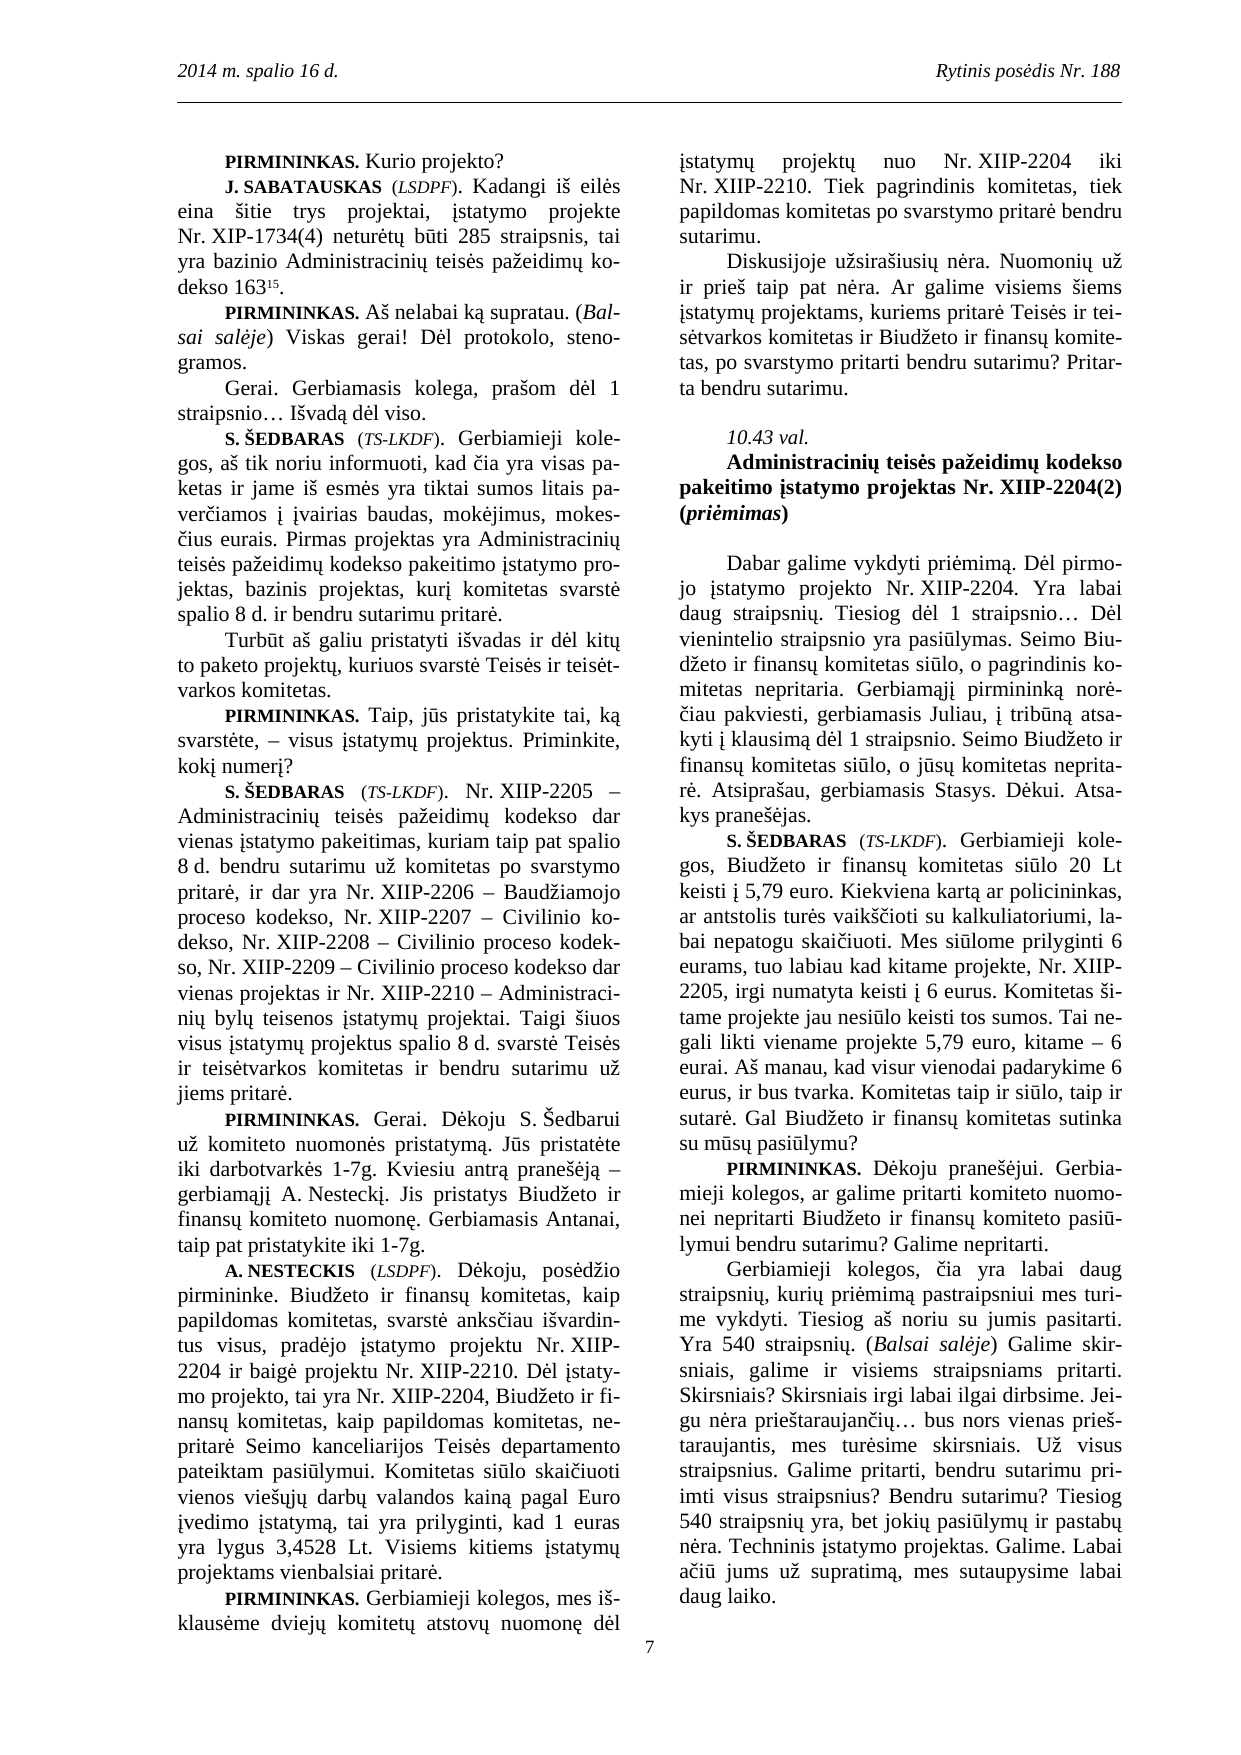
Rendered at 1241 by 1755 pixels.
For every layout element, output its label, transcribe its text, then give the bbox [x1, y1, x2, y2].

text Ge­rai. Ger­bia­ma­sis ko­le­ga, pra­šom dėl 1 strai­ps­nio… Iš­va­dą dėl vi­so. [177, 374, 620, 425]
text 10.43 val. [726, 425, 1122, 449]
text S. ŠEDBARAS (TS-LKDF). Ger­bia­mie­ji ko­le­gos, aš tik no­riu in­for­muo­ti, kad čia yra vi­sas pa­ke­tas ir ja­me iš es­mės yra tik­tai su­mos li­tais pa­ver­čia­mos į įvai­rias bau­das, mo­kė­ji­mus, mo­kes­čius eu­rais. Pir­mas pro­jek­tas yra Ad­mi­nist­ra­ci­nių tei­sės pa­žei­di­mų ko­dek­so pa­kei­ti­mo įsta­ty­mo pro­jek­tas, ba­zi­nis pro­jek­tas, ku­rį ko­mi­te­tas svars­tė spa­lio 8 d. ir ben­dru su­ta­ri­mu pri­ta­rė. [177, 425, 620, 627]
text PIRMININKAS. Ku­rio pro­jek­to? [177, 148, 620, 173]
text A. NESTECKIS (LSDPF). Dė­ko­ju, po­sė­džio pir­mi­nin­ke. Biu­dže­to ir fi­nan­sų ko­mi­te­tas, kaip pa­pil­do­mas ko­mi­te­tas, svars­tė anks­čiau iš­var­din­tus vi­sus, pra­dėjo įsta­ty­mo pro­jek­tu Nr. XIIP-2204 ir bai­gė pro­jek­tu Nr. XIIP-2210. Dėl įsta­ty­mo pro­jek­to, tai yra Nr. XIIP-2204, Biu­dže­to ir fi­nan­sų ko­mi­te­tas, kaip pa­pil­do­mas ko­mi­te­tas, ne­pri­ta­rė Sei­mo kan­ce­lia­ri­jos Tei­sės de­par­ta­men­to pa­teik­tam pa­siū­ly­mui. Ko­mi­te­tas siū­lo skai­čiuo­ti vie­nos vie­šų­jų dar­bų va­lan­dos kai­ną pa­gal Eu­ro įve­di­mo įsta­ty­mą, tai yra pri­ly­gin­ti, kad 1 eu­ras yra ly­gus 3,4528 Lt. Vi­siems ki­tiems įsta­ty­mų pro­jek­tams vien­bal­siai pri­ta­rė. [177, 1257, 620, 1584]
text PIRMININKAS. Ger­bia­mie­ji ko­le­gos, mes iš­klau­sė­me dvie­jų ko­mi­te­tų at­sto­vų nuo­mo­nę dėl [177, 1584, 620, 1635]
text J. SABATAUSKAS (LSDPF). Ka­dan­gi iš ei­lės ei­na ši­tie trys pro­jek­tai, įsta­ty­mo pro­jek­te Nr. XIP-1734(4) ne­tu­rė­tų bū­ti 285 straips­nis, tai yra ba­zi­nio Ad­mi­nist­ra­ci­nių tei­sės pa­žei­di­mų ko­dek­so 16315. [177, 173, 620, 299]
text Ger­bia­mie­ji ko­le­gos, čia yra la­bai daug straips­nių, ku­rių pri­ėmi­mą pa­straips­niui mes tu­ri­me vyk­dy­ti. Tie­siog aš no­riu su ju­mis pa­si­tar­ti. Yra 540 straips­nių. (Bal­sai sa­lė­je) Ga­li­me skir­sniais, ga­li­me ir vi­siems straips­niams pri­tar­ti. Skir­sniais? Skir­sniais ir­gi la­bai il­gai dirb­si­me. Jei­gu nė­ra prieš­ta­rau­jan­čių… bus nors vie­nas prieš­ta­rau­jan­tis, mes tu­rė­si­me skir­sniais. Už vi­sus straips­nius. Ga­li­me pri­tar­ti, ben­dru su­ta­ri­mu pri­im­ti vi­sus straips­nius? Ben­dru su­ta­ri­mu? Tie­siog 540 straips­nių yra, bet jo­kių pa­siū­ly­mų ir pa­sta­bų nė­ra. Tech­ni­nis įsta­ty­mo pro­jek­tas. Ga­li­me. La­bai ačiū jums už su­pra­ti­mą, mes su­tau­py­si­me la­bai daug lai­ko. [679, 1256, 1122, 1609]
text S. ŠEDBARAS (TS-LKDF). Nr. XIIP-2205 – Ad­mi­nist­ra­ci­nių tei­sės pa­žei­di­mų ko­dek­so dar vie­nas įsta­ty­mo pa­kei­ti­mas, ku­riam taip pat spa­lio 8 d. ben­dru su­ta­ri­mu už ko­mi­te­tas po svars­ty­mo pri­ta­rė, ir dar yra Nr. XIIP-2206 – Bau­džia­mo­jo pro­ce­so ko­dek­so, Nr. XIIP-2207 – Ci­vi­li­nio ko­dek­so, Nr. XIIP-2208 – Ci­vi­li­nio pro­ce­so ko­dek­so, Nr. XIIP-2209 – Ci­vi­li­nio pro­ce­so ko­dek­so dar vie­nas pro­jek­tas ir Nr. XIIP-2210 – Ad­mi­nist­ra­ci­nių by­lų tei­se­nos įsta­ty­mų pro­jek­tai. Tai­gi šiuos vi­sus įsta­ty­mų pro­jek­tus spa­lio 8 d. svars­tė Tei­sės ir tei­sėt­var­kos ko­mi­te­tas ir ben­dru su­ta­ri­mu už jiems pri­ta­rė. [177, 778, 620, 1106]
text Ad­mi­nist­ra­ci­nių tei­sės pa­žei­di­mų ko­dek­so pa­kei­ti­mo įsta­ty­mo pro­jek­tas Nr. XIIP-2204(2) (pri­ėmi­mas) [679, 449, 1122, 525]
text PIRMININKAS. Dė­ko­ju pra­ne­šė­jui. Ger­bia­mie­ji ko­le­gos, ar ga­li­me pri­tar­ti ko­mi­te­to nuo­mo­nei ne­pri­tar­ti Biu­dže­to ir fi­nan­sų ko­mi­te­to pa­siū­ly­mui ben­dru su­ta­ri­mu? Ga­li­me ne­pri­tar­ti. [679, 1155, 1122, 1256]
text įsta­ty­mų pro­jek­tų nuo Nr. XIIP-2204 iki Nr. XIIP-2210. Tiek pa­grin­di­nis ko­mi­te­tas, tiek pa­pil­do­mas ko­mi­te­tas po svars­ty­mo pri­ta­rė ben­dru su­ta­ri­mu. [679, 148, 1122, 248]
text Tur­būt aš ga­liu pri­sta­ty­ti iš­va­das ir dėl ki­tų to pa­ke­to pro­jek­tų, ku­riuos svars­tė Tei­sės ir tei­sėt­var­kos ko­mi­te­tas. [177, 627, 620, 702]
text S. ŠEDBARAS (TS-LKDF). Ger­bia­mie­ji ko­le­gos, Biu­dže­to ir fi­nan­sų ko­mi­te­tas siū­lo 20 Lt keis­ti į 5,79 eu­ro. Kiek­vie­na kar­tą ar po­li­ci­nin­kas, ar ant­sto­lis tu­rės vaikš­čio­ti su kal­ku­lia­to­riu­mi, la­bai ne­pa­to­gu skai­čiuo­ti. Mes siū­lo­me pri­ly­gin­ti 6 eu­rams, tuo la­biau kad ki­ta­me pro­jek­te, Nr. XIIP-2205, ir­gi nu­ma­ty­ta keis­ti į 6 eu­rus. Ko­mi­te­tas ši­ta­me pro­jek­te jau ne­siū­lo keis­ti tos su­mos. Tai ne­ga­li lik­ti vie­na­me pro­jek­te 5,79 eu­ro, ki­ta­me – 6 eu­rai. Aš ma­nau, kad vi­sur vie­no­dai pa­da­ry­ki­me 6 eu­rus, ir bus tvar­ka. Ko­mi­te­tas taip ir siū­lo, taip ir su­ta­rė. Gal Biu­dže­to ir fi­nan­sų ko­mi­te­tas su­tin­ka su mū­sų pa­siū­ly­mu? [679, 827, 1122, 1155]
text PIRMININKAS. Aš ne­la­bai ką su­pra­tau. (Bal­sai sa­lė­je) Vis­kas ge­rai! Dėl pro­to­ko­lo, ste­no­gramos. [177, 299, 620, 374]
text PIRMININKAS. Taip, jūs pri­sta­ty­ki­te tai, ką svars­tė­te, – vi­sus įsta­ty­mų pro­jek­tus. Pri­min­ki­te, ko­kį nu­me­rį? [177, 702, 620, 778]
text Dis­ku­si­jo­je už­si­ra­šiu­sių nė­ra. Nuo­mo­nių už ir prieš taip pat nė­ra. Ar ga­li­me vi­siems šiems įsta­ty­mų pro­jek­tams, ku­riems pri­ta­rė Tei­sės ir tei­sėt­var­kos ko­mi­te­tas ir Biu­dže­to ir fi­nan­sų ko­mi­te­tas, po svars­ty­mo pri­tar­ti ben­dru su­ta­ri­mu? Pri­tar­ta ben­dru su­ta­ri­mu. [679, 248, 1122, 400]
text Da­bar ga­li­me vyk­dy­ti pri­ėmi­mą. Dėl pir­mo­jo įsta­ty­mo pro­jek­to Nr. XIIP-2204. Yra la­bai daug straips­nių. Tie­siog dėl 1 straips­nio… Dėl vie­nin­te­lio straips­nio yra pa­siū­ly­mas. Sei­mo Biu­dže­to ir fi­nan­sų ko­mi­te­tas siū­lo, o pa­grin­di­nis ko­mi­te­tas ne­pri­ta­ria. Ger­bia­mą­jį pir­mi­nin­ką no­rė­čiau pa­kvies­ti, ger­bia­ma­sis Ju­liau, į tri­bū­ną at­sa­ky­ti į klau­si­mą dėl 1 straips­nio. Sei­mo Biu­dže­to ir fi­nan­sų ko­mi­te­tas siū­lo, o jū­sų ko­mi­te­tas ne­pri­ta­rė. At­si­pra­šau, ger­bia­masis Sta­sys. Dė­kui. At­sa­kys pra­ne­šė­jas. [679, 550, 1122, 827]
text PIRMININKAS. Ge­rai. Dė­ko­ju S. Šed­ba­rui už ko­mi­te­to nuo­mo­nės pri­sta­ty­mą. Jūs pri­sta­tė­te iki dar­bo­tvarkės 1-7g. Kvie­siu an­trą pra­ne­šė­ją – ger­bia­mą­jį A. Ne­stec­kį. Jis pri­sta­tys Biu­dže­to ir fi­nan­sų ko­mi­te­to nuo­mo­nę. Ger­bia­ma­sis An­ta­nai, taip pat pri­sta­ty­ki­te iki 1-7g. [177, 1106, 620, 1257]
